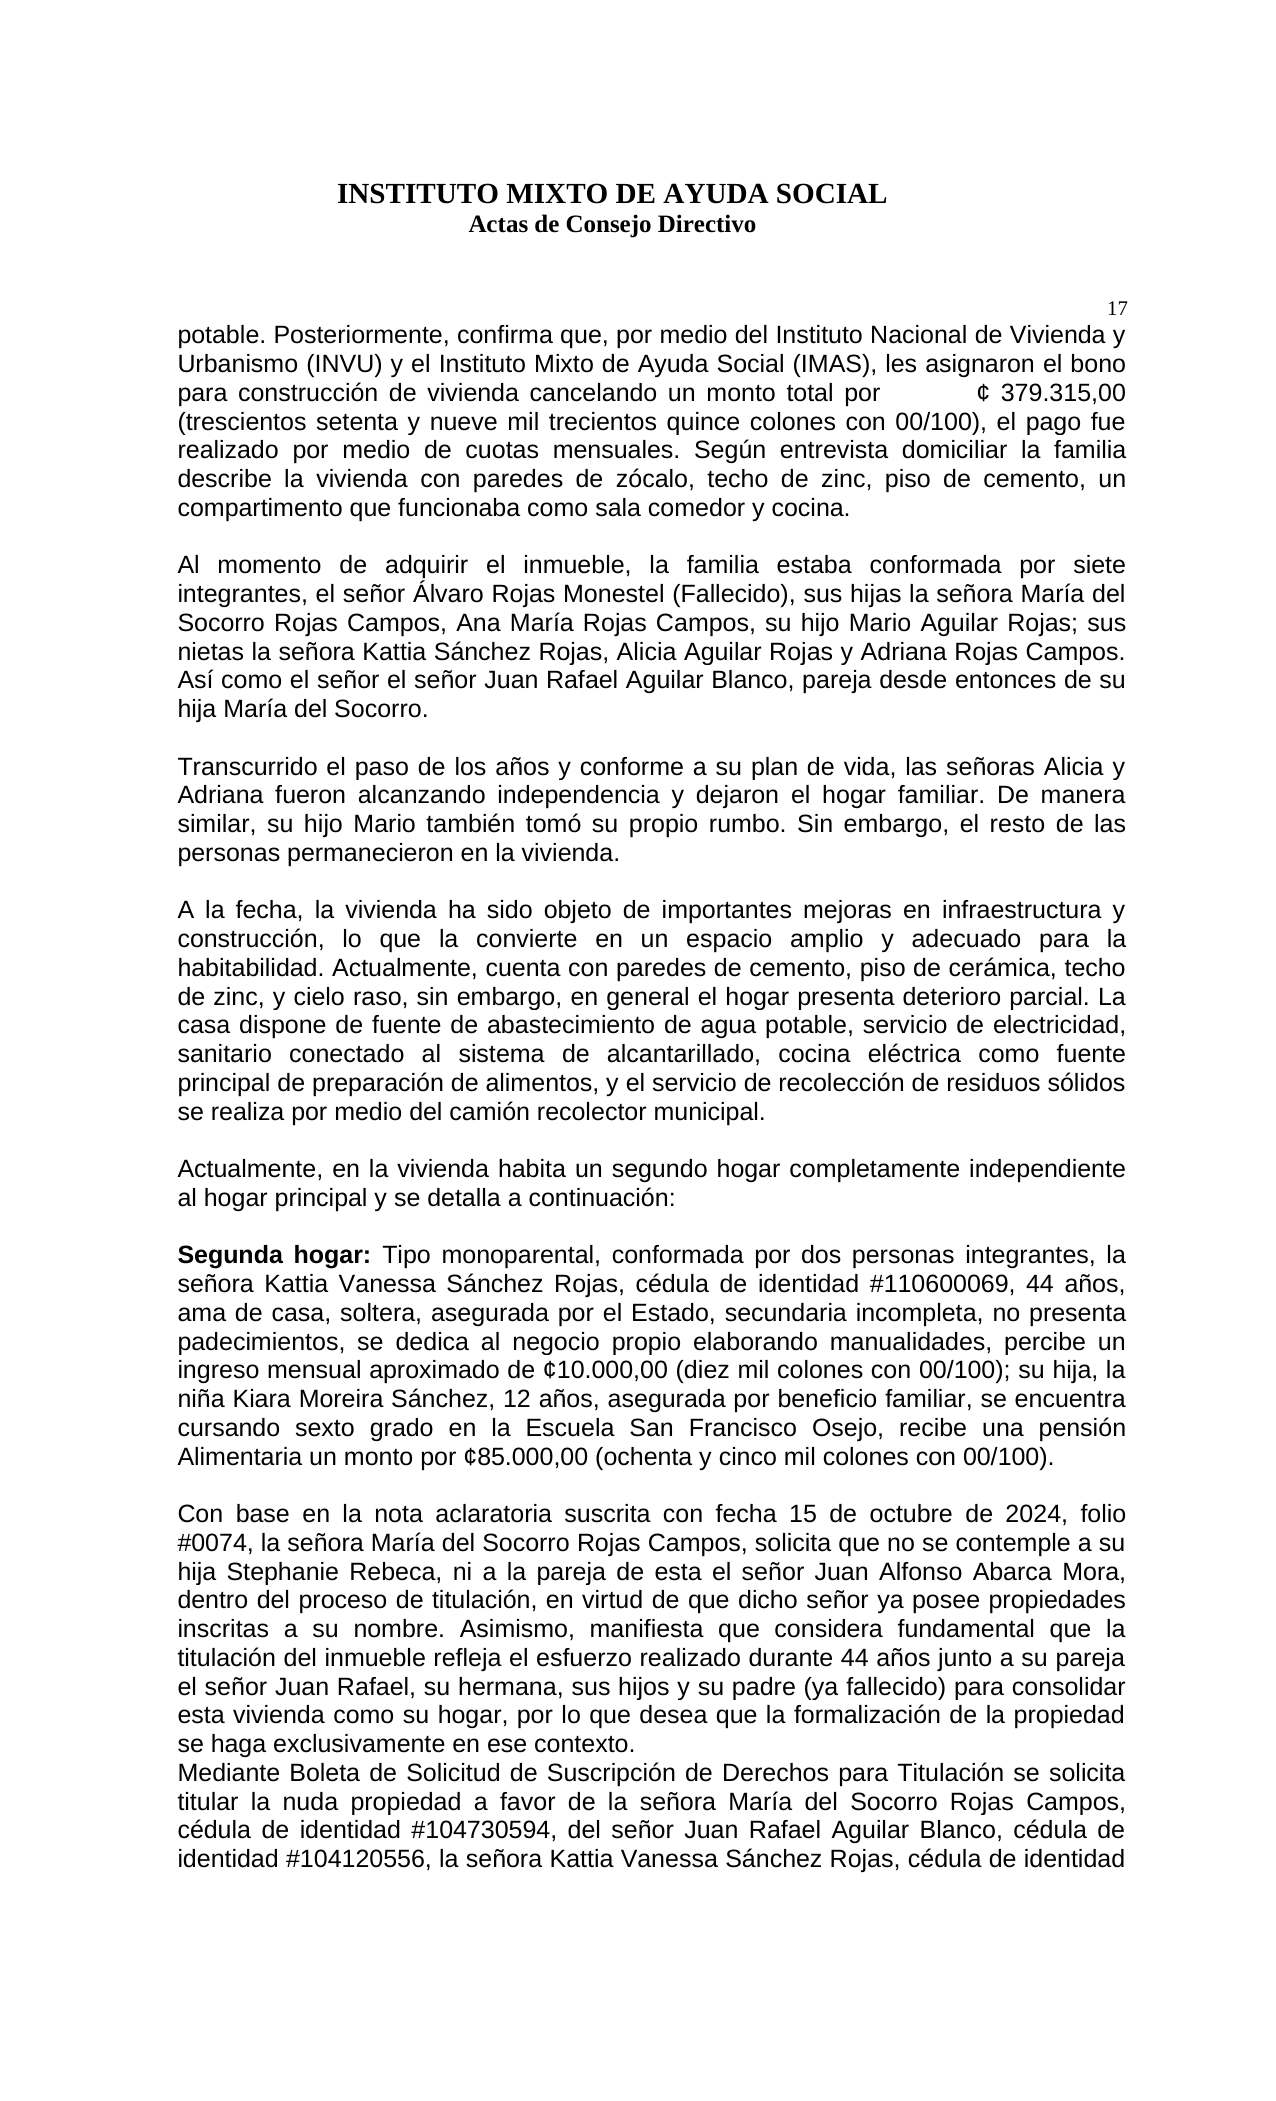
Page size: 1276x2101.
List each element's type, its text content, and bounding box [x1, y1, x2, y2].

text Segunda hogar: Tipo monoparental, conformada por dos personas integrantes, la señora Kattia Vanessa Sánchez Rojas, cédula de identidad #110600069, 44 años, ama de casa, soltera, asegurada por el Estado, secundaria incompleta, no presenta padecimientos, se dedica al negocio propio elaborando manualidades, percibe un ingreso mensual aproximado de ¢10.000,00 (diez mil colones con 00/100); su hija, la niña Kiara Moreira Sánchez, 12 años, asegurada por beneficio familiar, se encuentra cursando sexto grado en la Escuela San Francisco Osejo, recibe una pensión Alimentaria un monto por ¢85.000,00 (ochenta y cinco mil colones con 00/100). [177, 1240, 1127, 1470]
text Mediante Boleta de Solicitud de Suscripción de Derechos para Titulación se solicita titular la nuda propiedad a favor de la señora María del Socorro Rojas Campos, cédula de identidad #104730594, del señor Juan Rafael Aguilar Blanco, cédula de identidad #104120556, la señora Kattia Vanessa Sánchez Rojas, cédula de identidad [177, 1758, 1127, 1873]
text Al momento de adquirir el inmueble, la familia estaba conformada por siete integrantes, el señor Álvaro Rojas Monestel (Fallecido), sus hijas la señora María del Socorro Rojas Campos, Ana María Rojas Campos, su hijo Mario Aguilar Rojas; sus nietas la señora Kattia Sánchez Rojas, Alicia Aguilar Rojas y Adriana Rojas Campos. Así como el señor el señor Juan Rafael Aguilar Blanco, pareja desde entonces de su hija María del Socorro. [177, 550, 1127, 723]
text Actualmente, en la vivienda habita un segundo hogar completamente independiente al hogar principal y se detalla a continuación: [177, 1154, 1127, 1212]
text Transcurrido el paso de los años y conforme a su plan de vida, las señoras Alicia y Adriana fueron alcanzando independencia y dejaron el hogar familiar. De manera similar, su hijo Mario también tomó su propio rumbo. Sin embargo, el resto de las personas permanecieron en la vivienda. [177, 752, 1127, 867]
text Con base en la nota aclaratoria suscrita con fecha 15 de octubre de 2024, folio #0074, la señora María del Socorro Rojas Campos, solicita que no se contemple a su hija Stephanie Rebeca, ni a la pareja de esta el señor Juan Alfonso Abarca Mora, dentro del proceso de titulación, en virtud de que dicho señor ya posee propiedades inscritas a su nombre. Asimismo, manifiesta que considera fundamental que la titulación del inmueble refleja el esfuerzo realizado durante 44 años junto a su pareja el señor Juan Rafael, su hermana, sus hijos y su padre (ya fallecido) para consolidar esta vivienda como su hogar, por lo que desea que la formalización de la propiedad se haga exclusivamente en ese contexto. [177, 1499, 1127, 1758]
text potable. Posteriormente, confirma que, por medio del Instituto Nacional de Vivienda y Urbanismo (INVU) y el Instituto Mixto de Ayuda Social (IMAS), les asignaron el bono para construcción de vivienda cancelando un monto total por ¢ 379.315,00 (trescientos setenta y nueve mil trecientos quince colones con 00/100), el pago fue realizado por medio de cuotas mensuales. Según entrevista domiciliar la familia describe la vivienda con paredes de zócalo, techo de zinc, piso de cemento, un compartimento que funcionaba como sala comedor y cocina. [177, 320, 1127, 522]
text A la fecha, la vivienda ha sido objeto de importantes mejoras en infraestructura y construcción, lo que la convierte en un espacio amplio y adecuado para la habitabilidad. Actualmente, cuenta con paredes de cemento, piso de cerámica, techo de zinc, y cielo raso, sin embargo, en general el hogar presenta deterioro parcial. La casa dispone de fuente de abastecimiento de agua potable, servicio de electricidad, sanitario conectado al sistema de alcantarillado, cocina eléctrica como fuente principal de preparación de alimentos, y el servicio de recolección de residuos sólidos se realiza por medio del camión recolector municipal. [177, 895, 1127, 1125]
